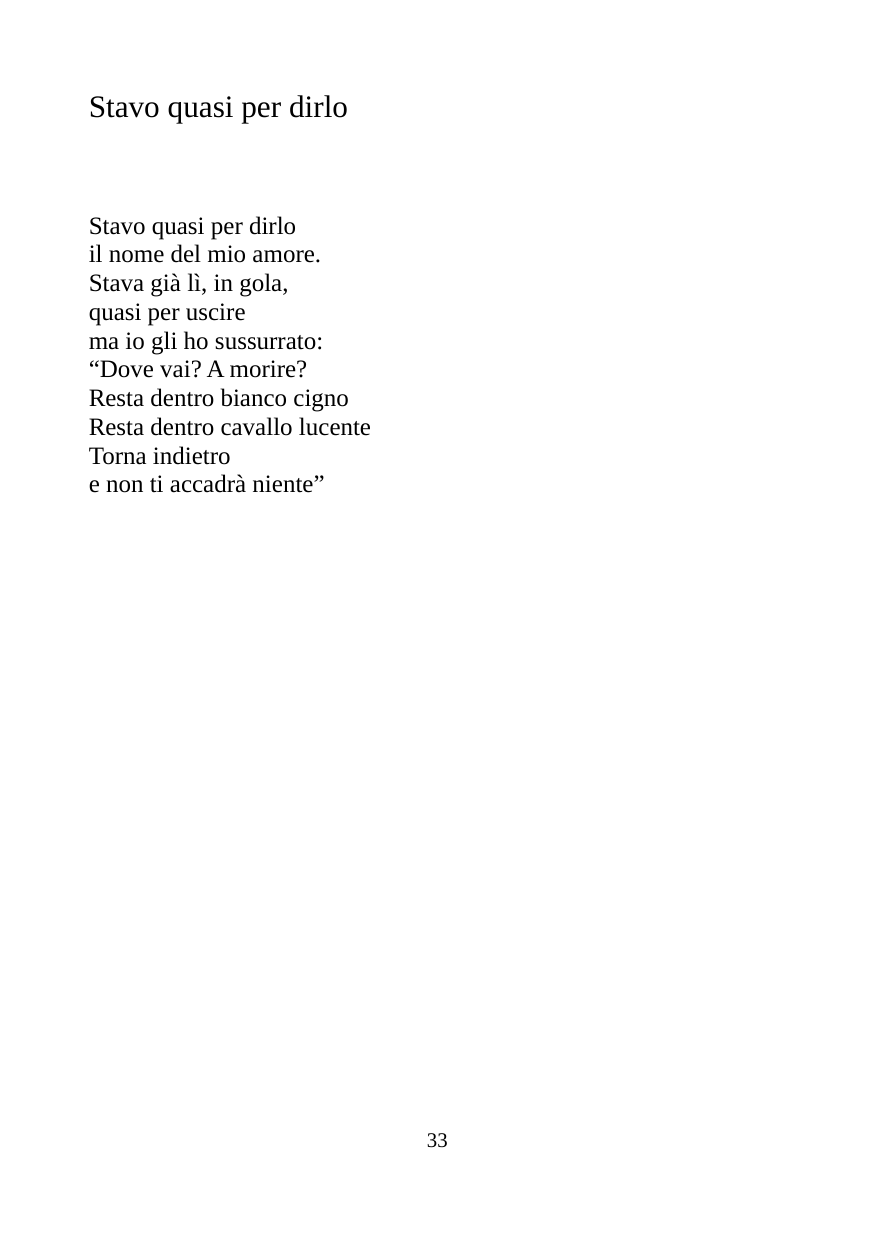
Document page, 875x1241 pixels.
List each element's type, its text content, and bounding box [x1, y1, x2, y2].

text Stavo quasi per dirlo il nome del mio amore. Stava già lì, in gola, quasi per uscire ma io gli ho sussurrato: “Dove vai? A morire? Resta dentro bianco cigno Resta dentro cavallo lucente Torna indietro e non ti accadrà niente” [88, 124, 786, 498]
subtitle Stavo quasi per dirlo [88, 88, 786, 124]
